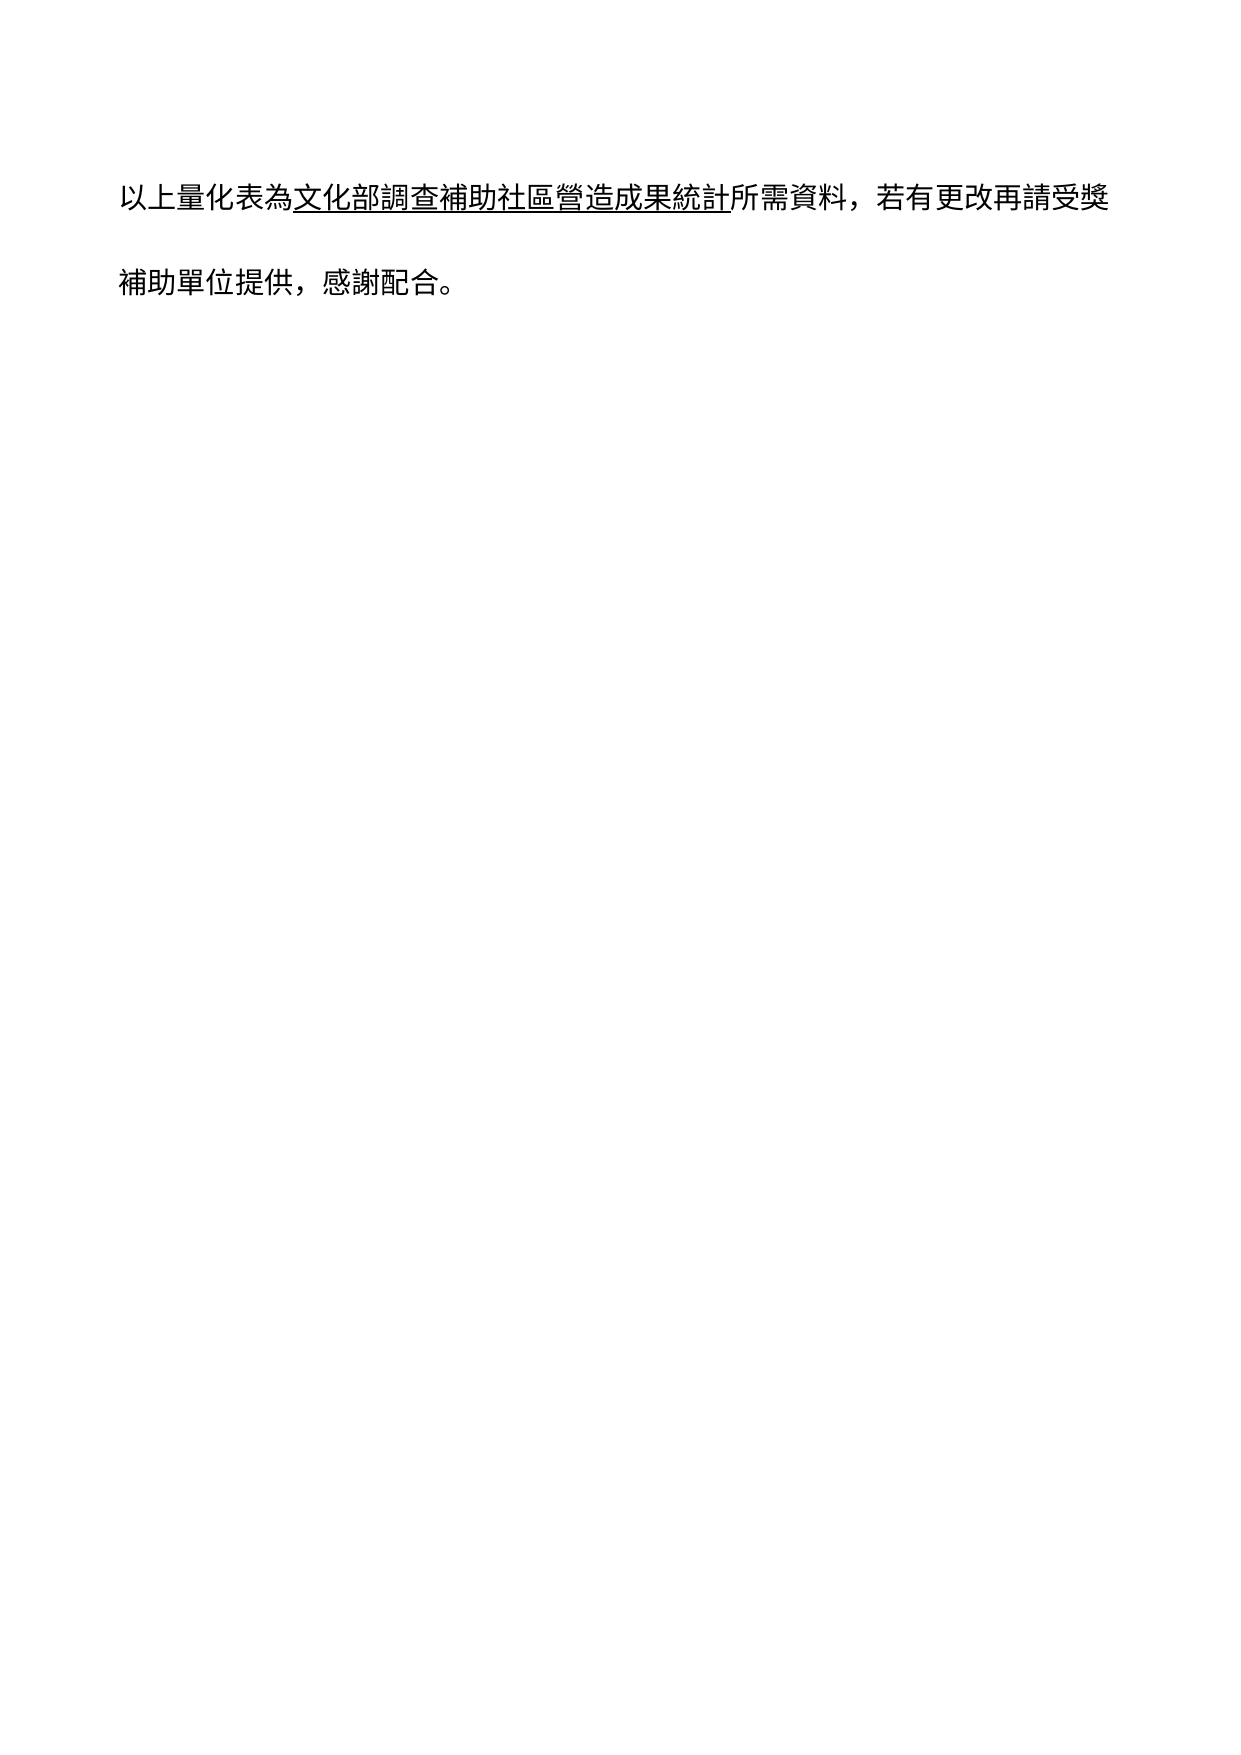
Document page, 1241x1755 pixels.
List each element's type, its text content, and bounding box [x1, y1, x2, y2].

text 以上量化表為文化部調查補助社區營造成果統計所需資料，若有更改再請受獎補助單位提供，感謝配合。 [118, 175, 1122, 302]
